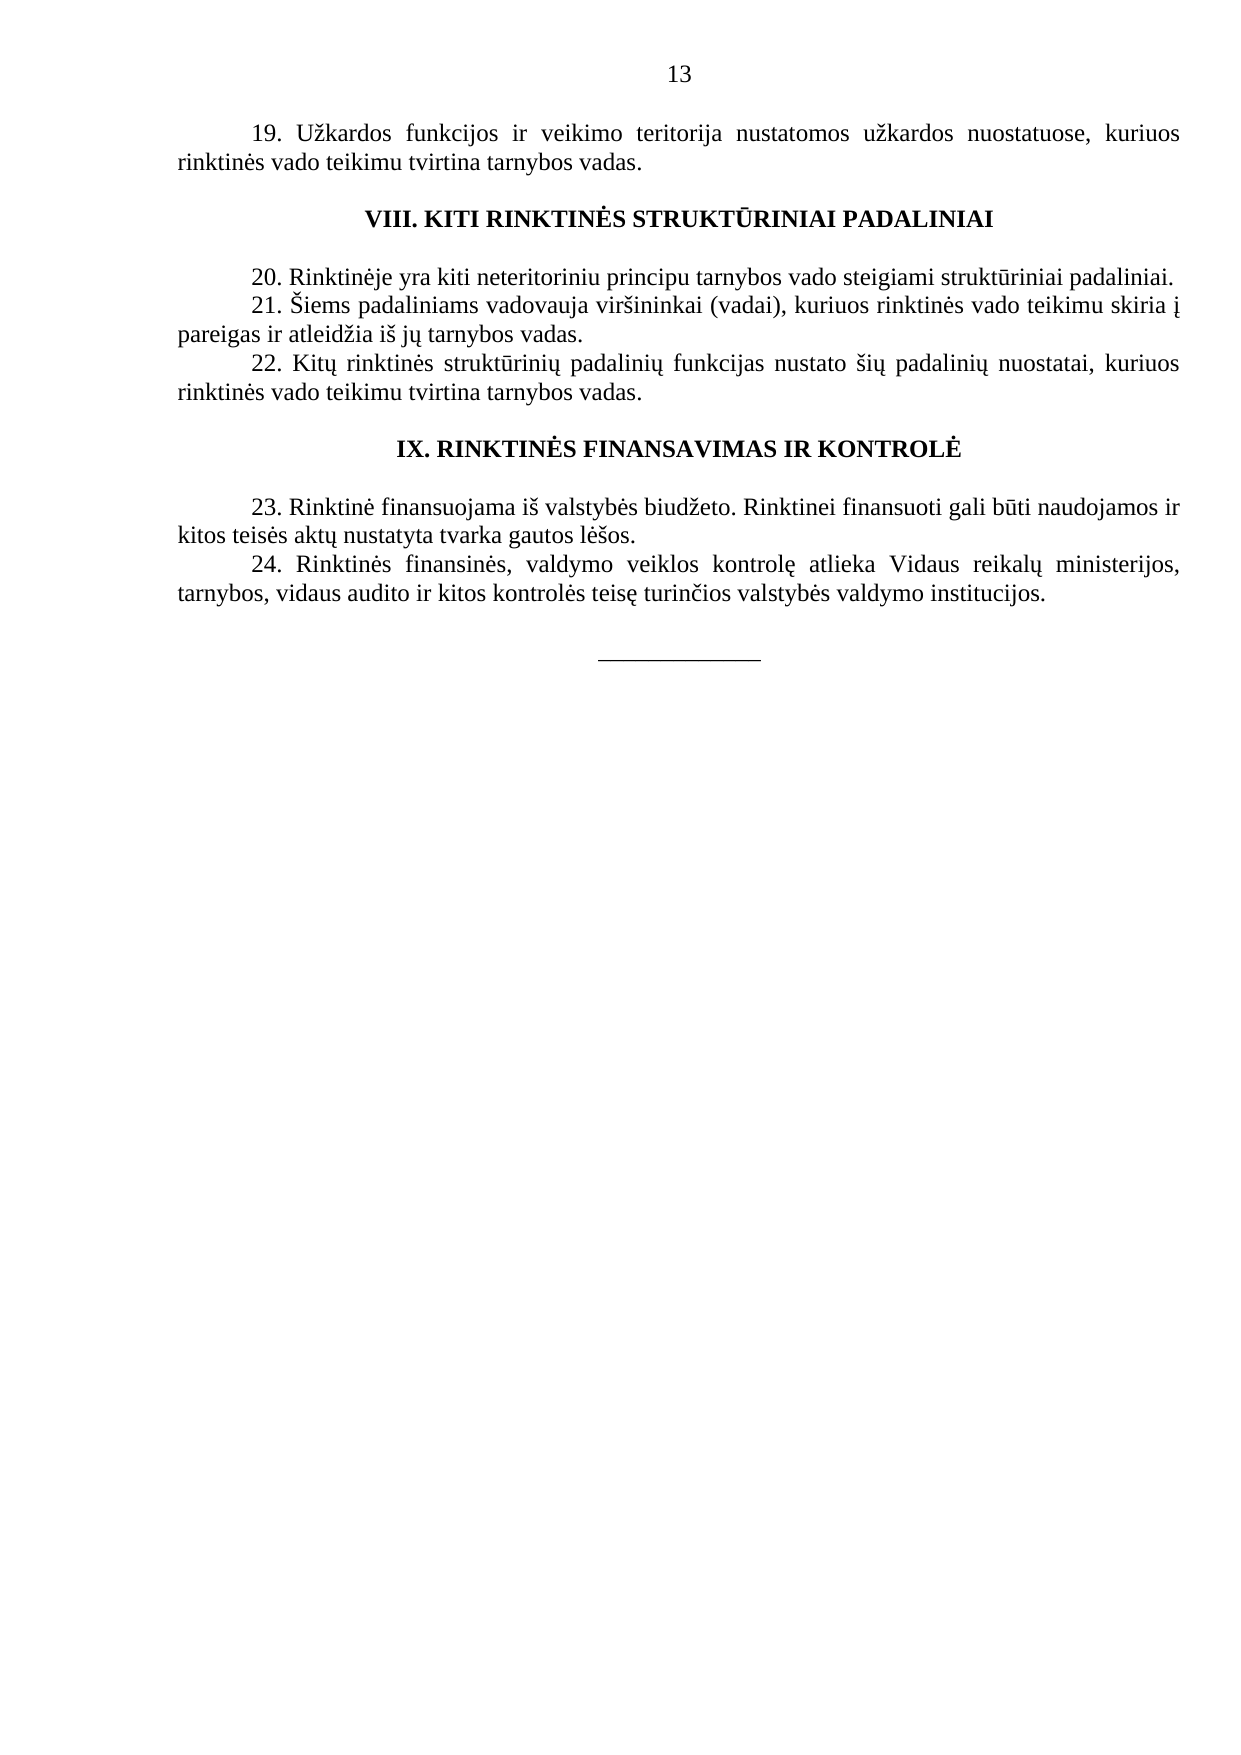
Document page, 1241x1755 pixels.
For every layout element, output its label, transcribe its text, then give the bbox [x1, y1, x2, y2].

text 24. Rinktinės finansinės, valdymo veiklos kontrolę atlieka Vidaus reikalų ministerijos, tarnybos, vidaus audito ir kitos kontrolės teisę turinčios valstybės valdymo institucijos. [177, 549, 1181, 607]
text 23. Rinktinė finansuojama iš valstybės biudžeto. Rinktinei finansuoti gali būti naudojamos ir kitos teisės aktų nustatyta tvarka gautos lėšos. [177, 492, 1181, 549]
text 20. Rinktinėje yra kiti neteritoriniu principu tarnybos vado steigiami struktūriniai padaliniai. [177, 262, 1181, 291]
text _____________ [177, 636, 1181, 664]
text VIII. KITI RINKTINĖS STRUKTŪRINIAI PADALINIAI [177, 204, 1181, 233]
text 21. Šiems padaliniams vadovauja viršininkai (vadai), kuriuos rinktinės vado teikimu skiria į pareigas ir atleidžia iš jų tarnybos vadas. [177, 291, 1181, 348]
text IX. RINKTINĖS FINANSAVIMAS IR KONTROLĖ [177, 434, 1181, 463]
text 19. Užkardos funkcijos ir veikimo teritorija nustatomos užkardos nuostatuose, kuriuos rinktinės vado teikimu tvirtina tarnybos vadas. [177, 118, 1181, 176]
text 22. Kitų rinktinės struktūrinių padalinių funkcijas nustato šių padalinių nuostatai, kuriuos rinktinės vado teikimu tvirtina tarnybos vadas. [177, 348, 1181, 406]
